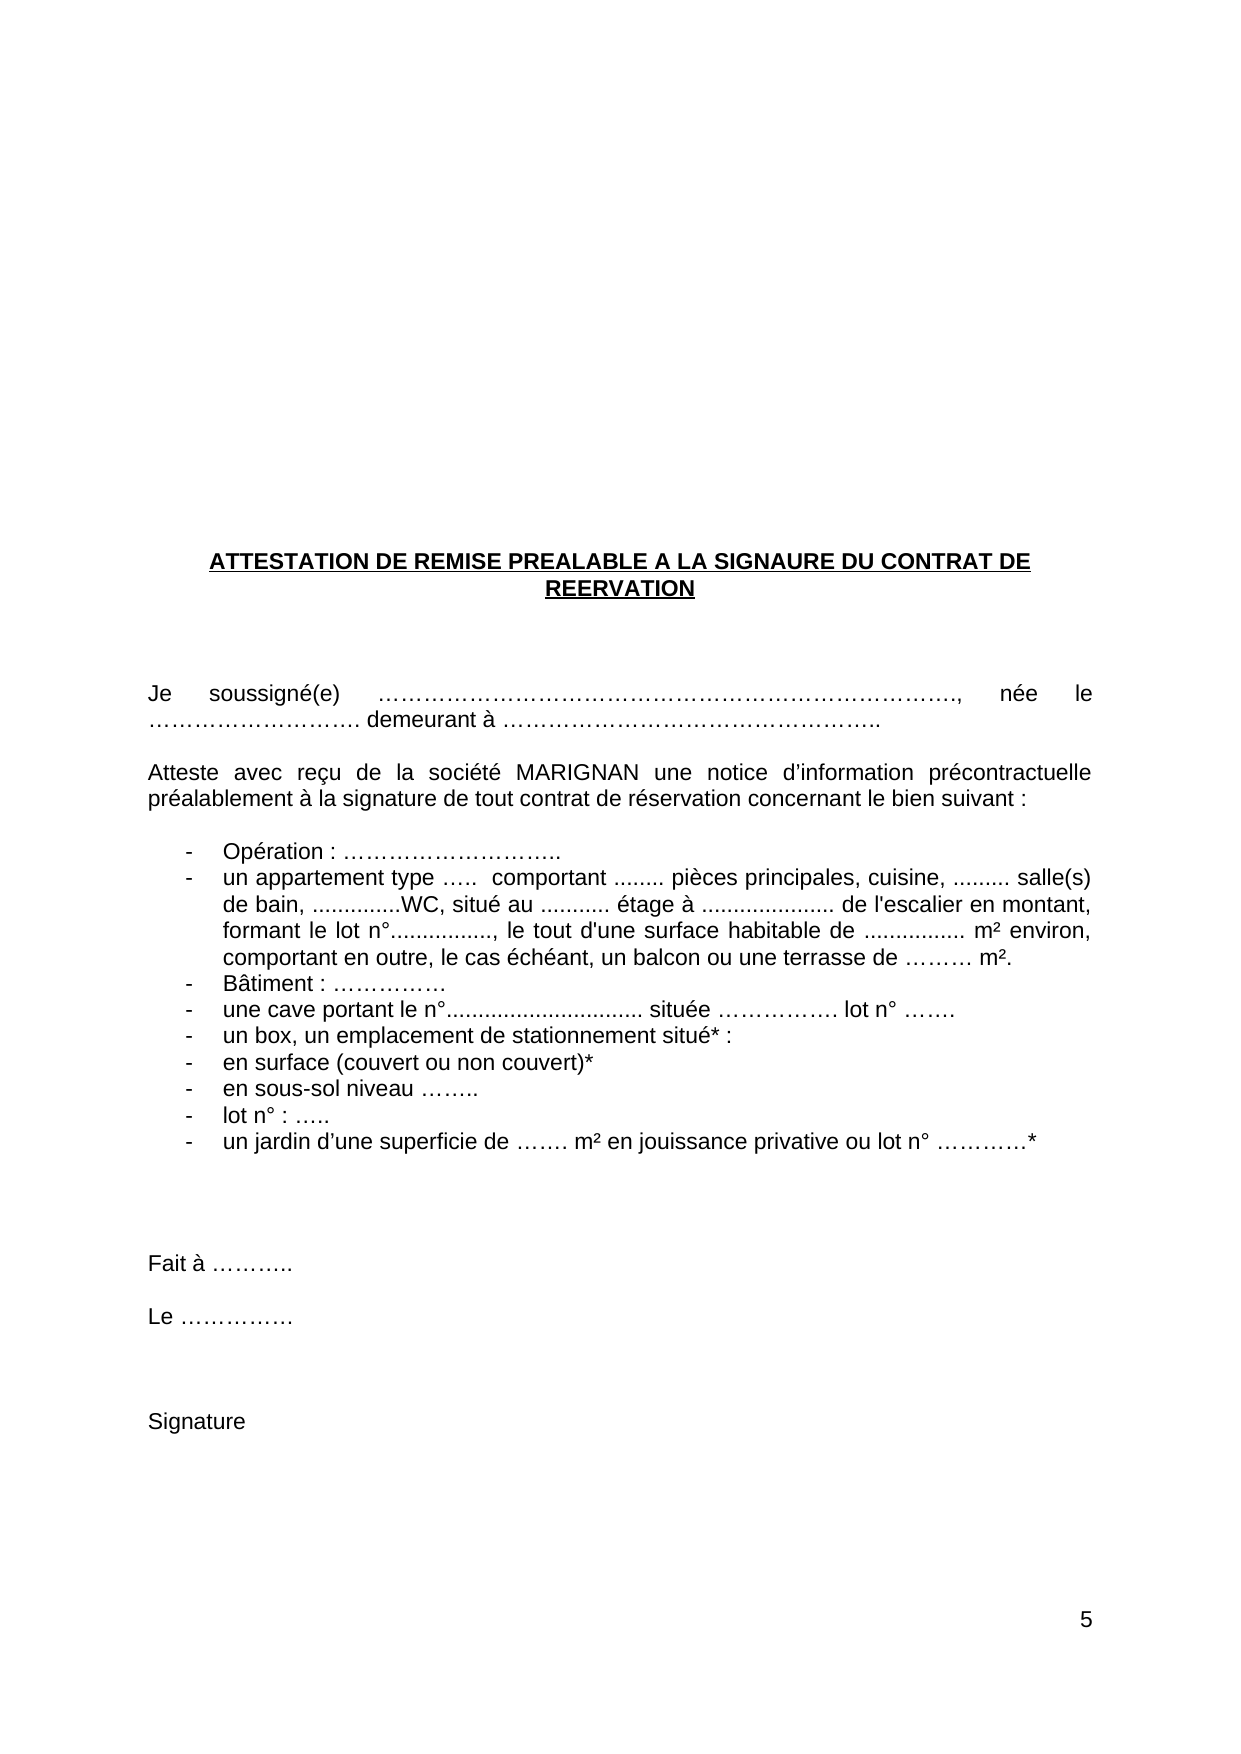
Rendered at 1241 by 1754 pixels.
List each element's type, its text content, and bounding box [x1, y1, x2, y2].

text Signature [148, 1408, 1093, 1434]
list un box, un emplacement de stationnement situé* : [185, 1022, 1093, 1049]
text Le …………… [148, 1303, 1093, 1329]
text Je soussigné(e) …………………………………………………………………., née le ………………………. demeurant à ………………………………………….. [148, 680, 1093, 733]
list une cave portant le n°............................... située ……………. lot n° ……. [185, 996, 1093, 1022]
text ATTESTATION DE REMISE PREALABLE A LA SIGNAURE DU CONTRAT DE REERVATION [148, 548, 1093, 601]
list en surface (couvert ou non couvert)* [185, 1049, 1093, 1075]
list lot n° : ….. [185, 1102, 1093, 1128]
list un appartement type ….. comportant ........ pièces principales, cuisine, ......... salle(s) de bain, ..............WC, situé au ........... étage à ..................... de l'escalier en montant, formant le lot n°................, le tout d'une surface habitable de ................ m² environ, comportant en outre, le cas échéant, un balcon ou une terrasse de ……… m². [185, 864, 1093, 970]
list un jardin d’une superficie de ……. m² en jouissance privative ou lot n° …………* [185, 1128, 1093, 1154]
text Atteste avec reçu de la société MARIGNAN une notice d’information précontractuelle préalablement à la signature de tout contrat de réservation concernant le bien suivant : [148, 759, 1093, 812]
text Fait à ……….. [148, 1250, 1093, 1276]
list Bâtiment : …………… [185, 970, 1093, 996]
list Opération : ……………………….. [185, 838, 1093, 864]
list en sous-sol niveau …….. [185, 1075, 1093, 1102]
